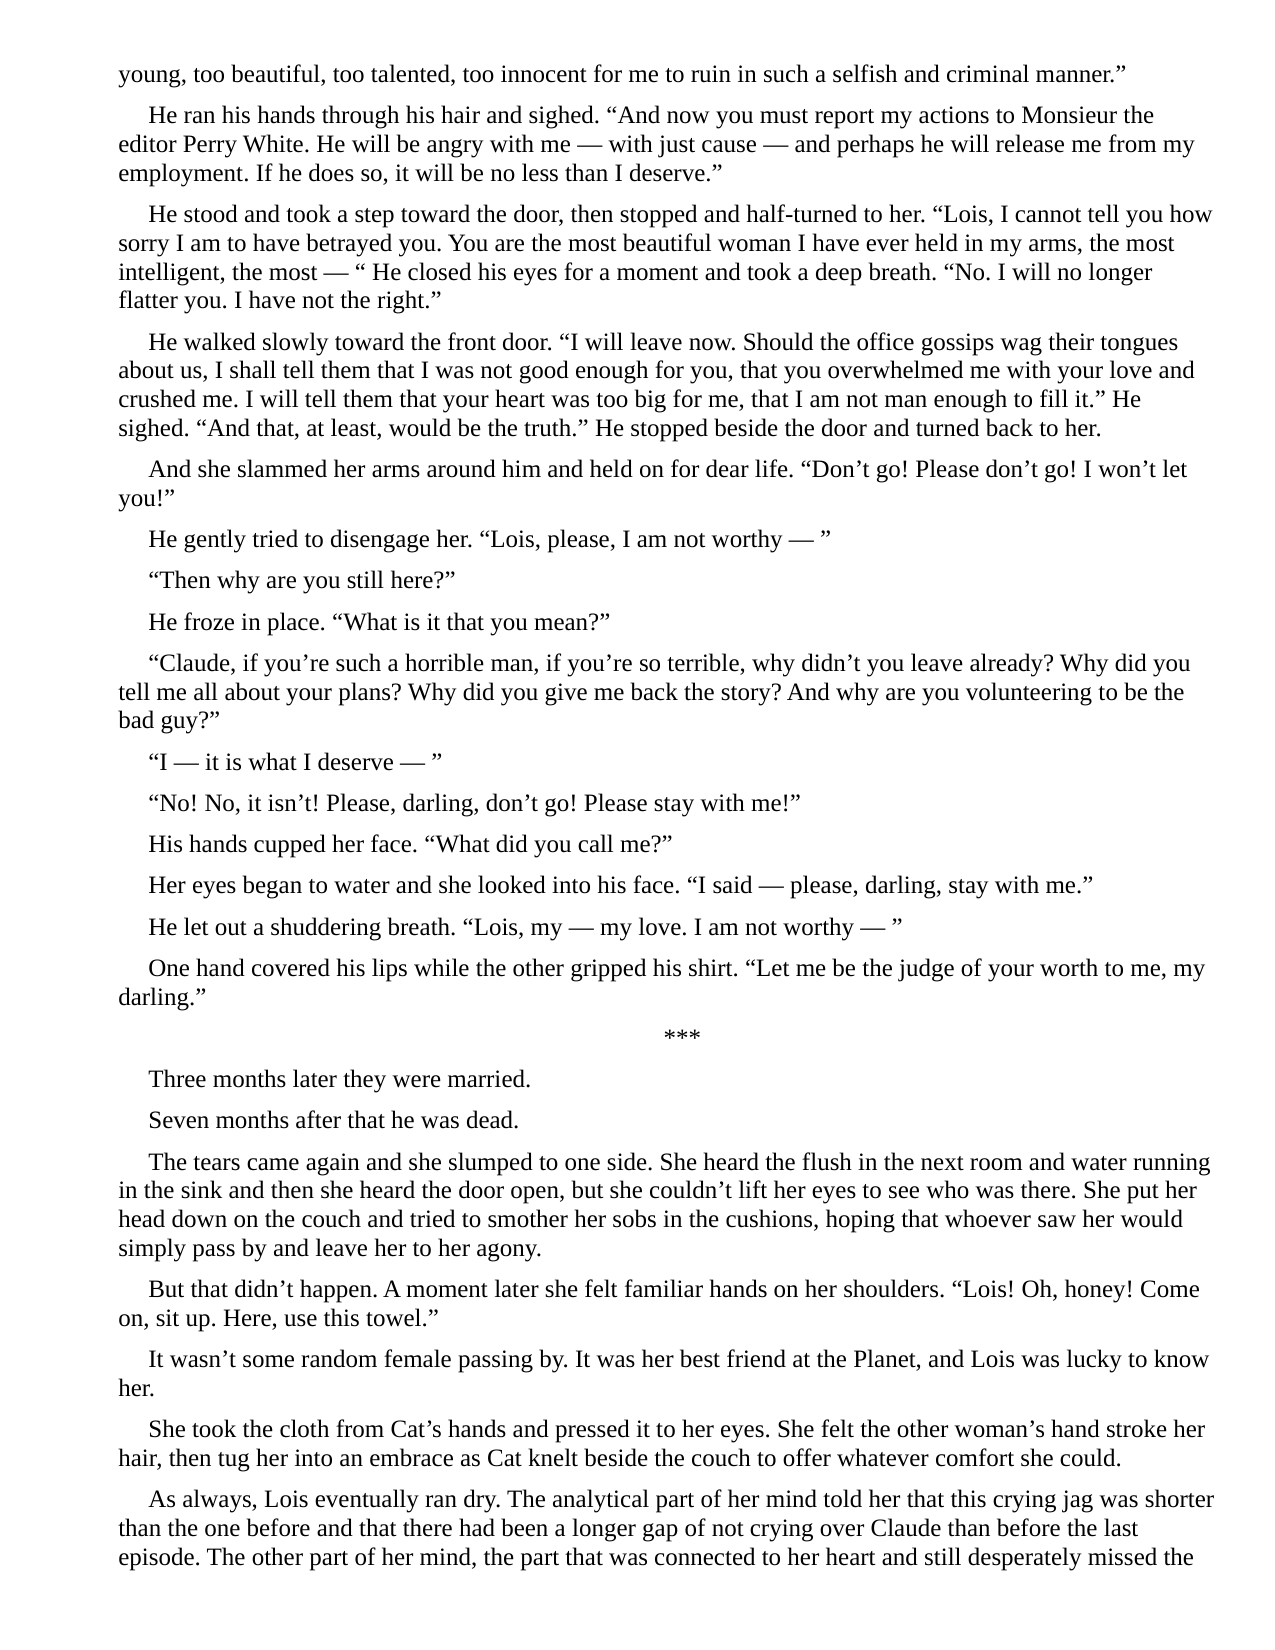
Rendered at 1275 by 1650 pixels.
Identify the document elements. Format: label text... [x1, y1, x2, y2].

text Three months later they were married. [118, 1064, 1216, 1093]
text He froze in place. “What is it that you mean?” [118, 607, 1216, 635]
text “No! No, it isn’t! Please, darling, don’t go! Please stay with me!” [118, 788, 1216, 817]
text As always, Lois eventually ran dry. The analytical part of her mind told her that this crying jag was shorter than the one before and that there had been a longer gap of not crying over Claude than before the last episode. The other part of her mind, the part that was connected to her heart and still desperately missed the [118, 1484, 1216, 1570]
text His hands cupped her face. “What did you call me?” [118, 829, 1216, 858]
text He walked slowly toward the front door. “I will leave now. Should the office gossips wag their tongues about us, I shall tell them that I was not good enough for you, that you overwhelmed me with your love and crushed me. I will tell them that your heart was too big for me, that I am not man enough to fill it.” He sighed. “And that, at least, would be the truth.” He stopped beside the door and turned back to her. [118, 327, 1216, 442]
text And she slammed her arms around him and held on for dear life. “Don’t go! Please don’t go! I won’t let you!” [118, 454, 1216, 512]
text Her eyes began to water and she looked into his face. “I said — please, darling, stay with me.” [118, 870, 1216, 899]
text young, too beautiful, too talented, too innocent for me to ruin in such a selfish and criminal manner.” [118, 59, 1216, 88]
text Seven months after that he was dead. [118, 1105, 1216, 1134]
text He ran his hands through his hair and sighed. “And now you must report my actions to Monsieur the editor Perry White. He will be angry with me — with just cause — and perhaps he will release me from my employment. If he does so, it will be no less than I deserve.” [118, 100, 1216, 187]
text One hand covered his lips while the other gripped his shirt. “Let me be the judge of your worth to me, my darling.” [118, 953, 1216, 1010]
text “Then why are you still here?” [118, 565, 1216, 594]
text He gently tried to disengage her. “Lois, please, I am not worthy — ” [118, 524, 1216, 553]
text She took the cloth from Cat’s hands and pressed it to her eyes. She felt the other woman’s hand stroke her hair, then tug her into an embrace as Cat knelt beside the couch to offer whatever comfort she could. [118, 1414, 1216, 1472]
text The tears came again and she slumped to one side. She heard the flush in the next room and water running in the sink and then she heard the door open, but she couldn’t lift her eyes to see who was there. She put her head down on the couch and tried to smother her sobs in the cushions, hoping that whoever saw her would simply pass by and leave her to her agony. [118, 1147, 1216, 1262]
text He let out a shuddering breath. “Lois, my — my love. I am not worthy — ” [118, 912, 1216, 940]
text “I — it is what I deserve — ” [118, 747, 1216, 775]
text *** [118, 1023, 1216, 1052]
text “Claude, if you’re such a horrible man, if you’re so terrible, why didn’t you leave already? Why did you tell me all about your plans? Why did you give me back the story? And why are you volunteering to be the bad guy?” [118, 648, 1216, 734]
text But that didn’t happen. A moment later she felt familiar hands on her shoulders. “Lois! Oh, honey! Come on, sit up. Here, use this towel.” [118, 1274, 1216, 1332]
text It wasn’t some random female passing by. It was her best friend at the Planet, and Lois was lucky to know her. [118, 1344, 1216, 1402]
text He stood and took a step toward the door, then stopped and half-turned to her. “Lois, I cannot tell you how sorry I am to have betrayed you. You are the most beautiful woman I have ever held in my arms, the most intelligent, the most — “ He closed his eyes for a moment and took a deep breath. “No. I will no longer flatter you. I have not the right.” [118, 199, 1216, 314]
